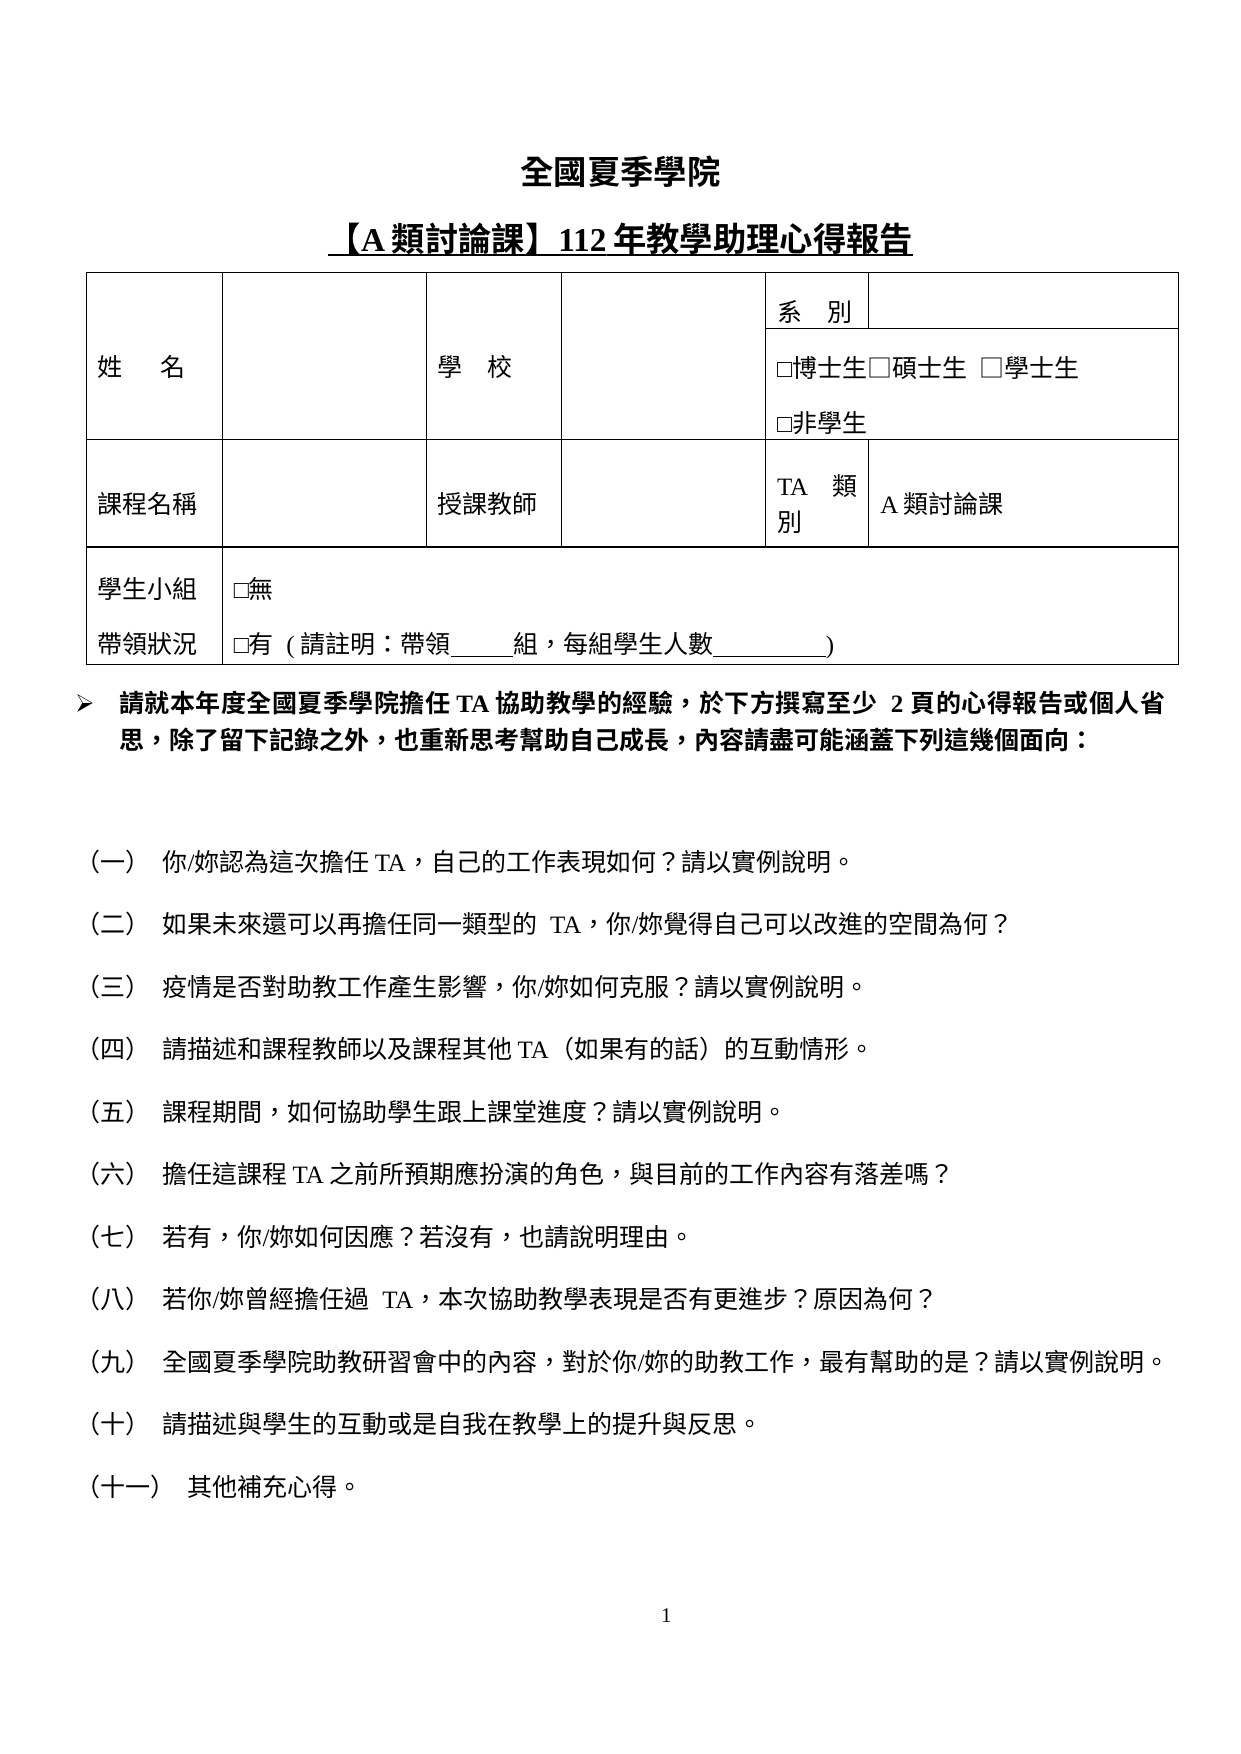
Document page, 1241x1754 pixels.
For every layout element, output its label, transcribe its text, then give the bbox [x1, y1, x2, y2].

table_cell 學生小組 帶領狀況 [87, 548, 222, 664]
table_header 系 別 [766, 273, 868, 328]
table_cell 課程名稱 [87, 440, 222, 546]
table_header [562, 273, 765, 439]
text （十一） 其他補充心得。 [75, 1444, 1165, 1506]
table_cell [223, 440, 426, 546]
table_header 學 校 [427, 273, 561, 439]
text （一） 你/妳認為這次擔任TA，自己的工作表現如何？請以實例說明。 [75, 819, 1165, 881]
table_cell □無 □有 ( 請註明：帶領 組，每組學生人數 ) [223, 548, 1178, 664]
subtitle 【A類討論課】112年教學助理心得報告 [75, 218, 1165, 260]
table_header [869, 273, 1178, 328]
list 請就本年度全國夏季學院擔任TA協助教學的經驗，於下方撰寫至少 2 頁的心得報告或個人省思，除了留下記錄之外，也重新思考幫助自己成長，內容請盡可能涵蓋下列這幾個面向： [75, 684, 1165, 756]
table_cell [562, 440, 765, 546]
subtitle 全國夏季學院 [75, 151, 1165, 193]
text （七） 若有，你/妳如何因應？若沒有，也請說明理由。 [75, 1194, 1165, 1256]
table_cell 授課教師 [427, 440, 561, 546]
text （二） 如果未來還可以再擔任同一類型的 TA，你/妳覺得自己可以改進的空間為何？ [75, 881, 1165, 944]
text （八） 若你/妳曾經擔任過 TA，本次協助教學表現是否有更進步？原因為何？ [75, 1256, 1165, 1319]
text （五） 課程期間，如何協助學生跟上課堂進度？請以實例說明。 [75, 1069, 1165, 1131]
table_header [223, 273, 426, 439]
text （十） 請描述與學生的互動或是自我在教學上的提升與反思。 [75, 1381, 1165, 1444]
text （九） 全國夏季學院助教研習會中的內容，對於你/妳的助教工作，最有幫助的是？請以實例說明。 [75, 1319, 1165, 1381]
text （四） 請描述和課程教師以及課程其他TA（如果有的話）的互動情形。 [75, 1006, 1165, 1069]
table_cell TA類別 [766, 440, 868, 546]
text （三） 疫情是否對助教工作產生影響，你/妳如何克服？請以實例說明。 [75, 944, 1165, 1006]
table_cell A類討論課 [869, 440, 1178, 546]
text （六） 擔任這課程TA之前所預期應扮演的角色，與目前的工作內容有落差嗎？ [75, 1131, 1165, 1194]
table_cell □博士生□碩士生 □學士生 □非學生 [766, 329, 1178, 439]
table_header 姓 名 [87, 273, 222, 439]
